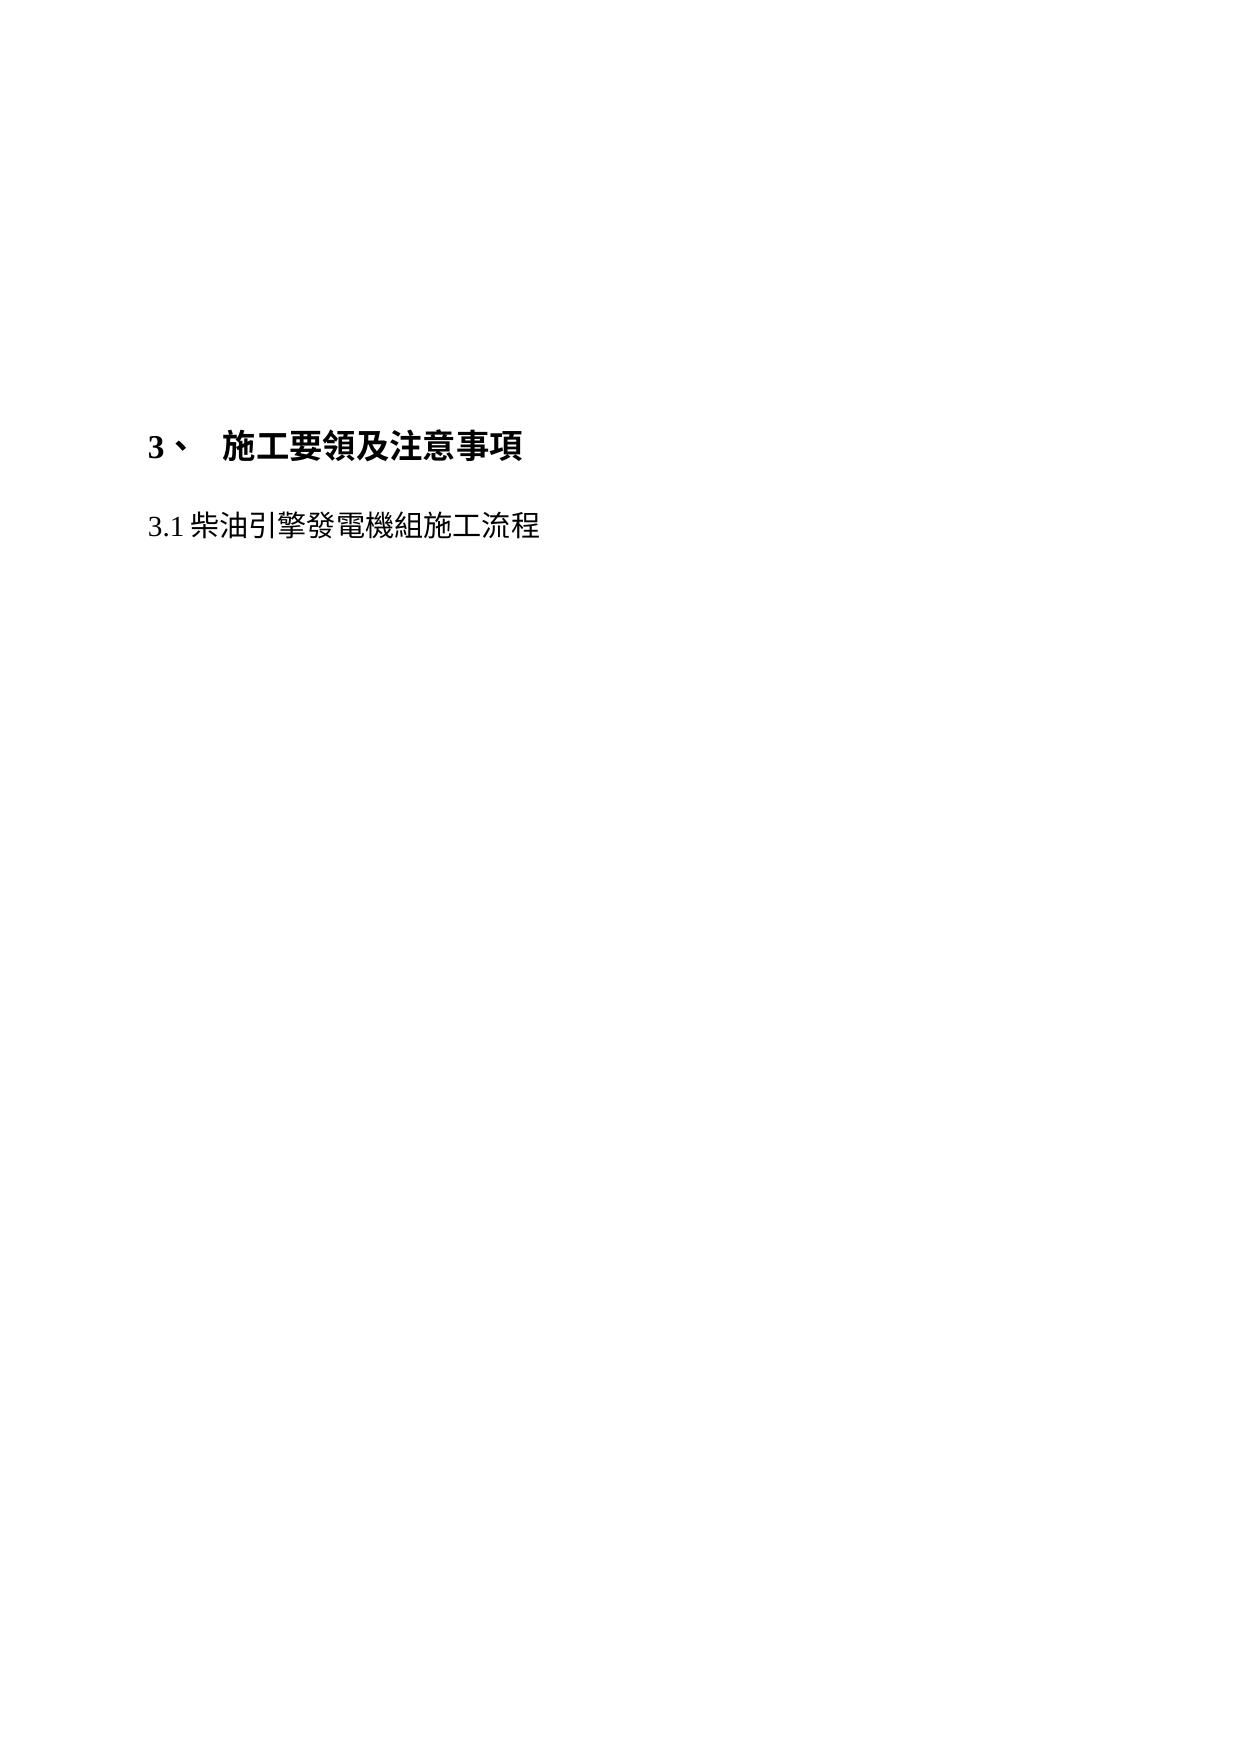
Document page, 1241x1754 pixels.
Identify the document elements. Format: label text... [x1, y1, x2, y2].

subtitle 3.1柴油引擎發電機組施工流程 [148, 502, 1092, 544]
subtitle 施工要領及注意事項 [148, 419, 1092, 468]
